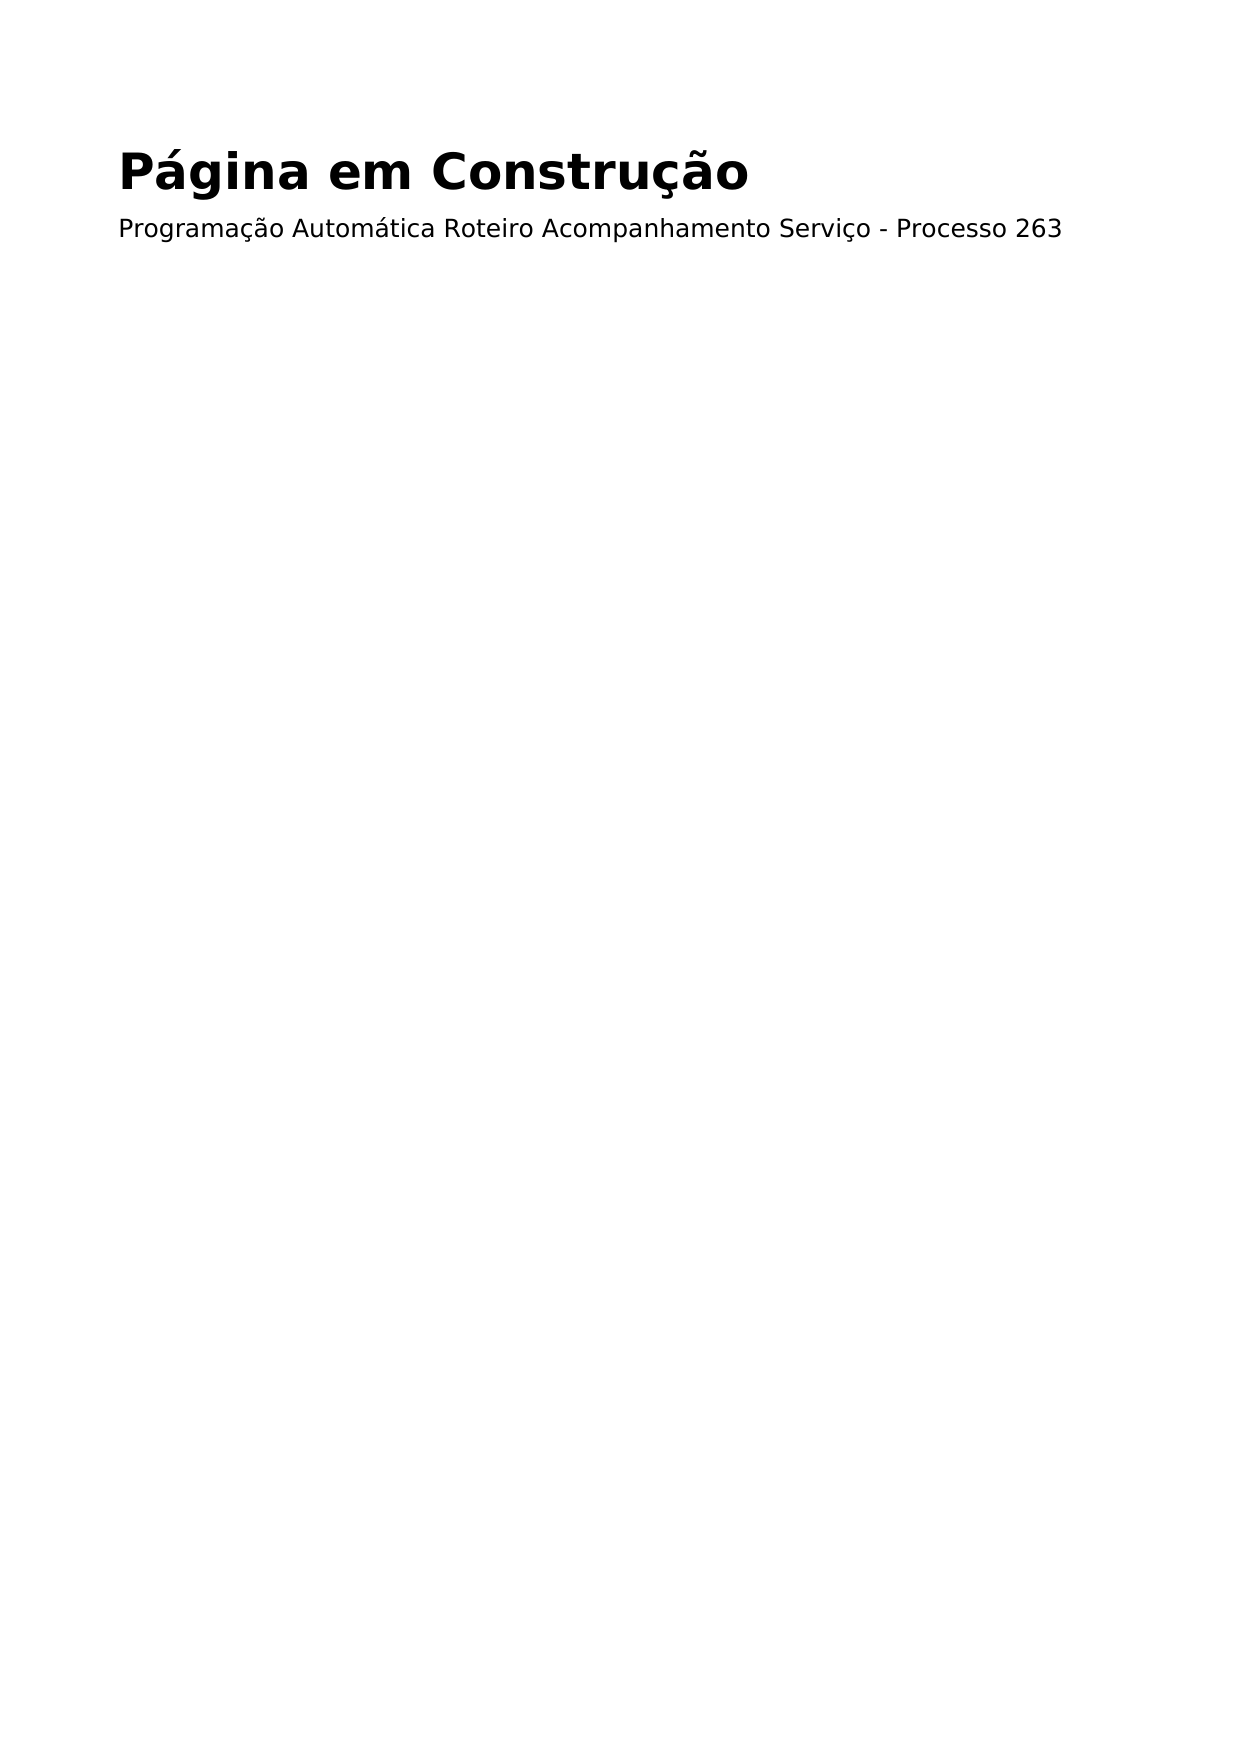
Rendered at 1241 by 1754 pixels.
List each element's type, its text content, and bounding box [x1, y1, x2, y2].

text Programação Automática Roteiro Acompanhamento Serviço - Processo 263 [118, 214, 1122, 243]
subtitle Página em Construção [118, 143, 1122, 201]
